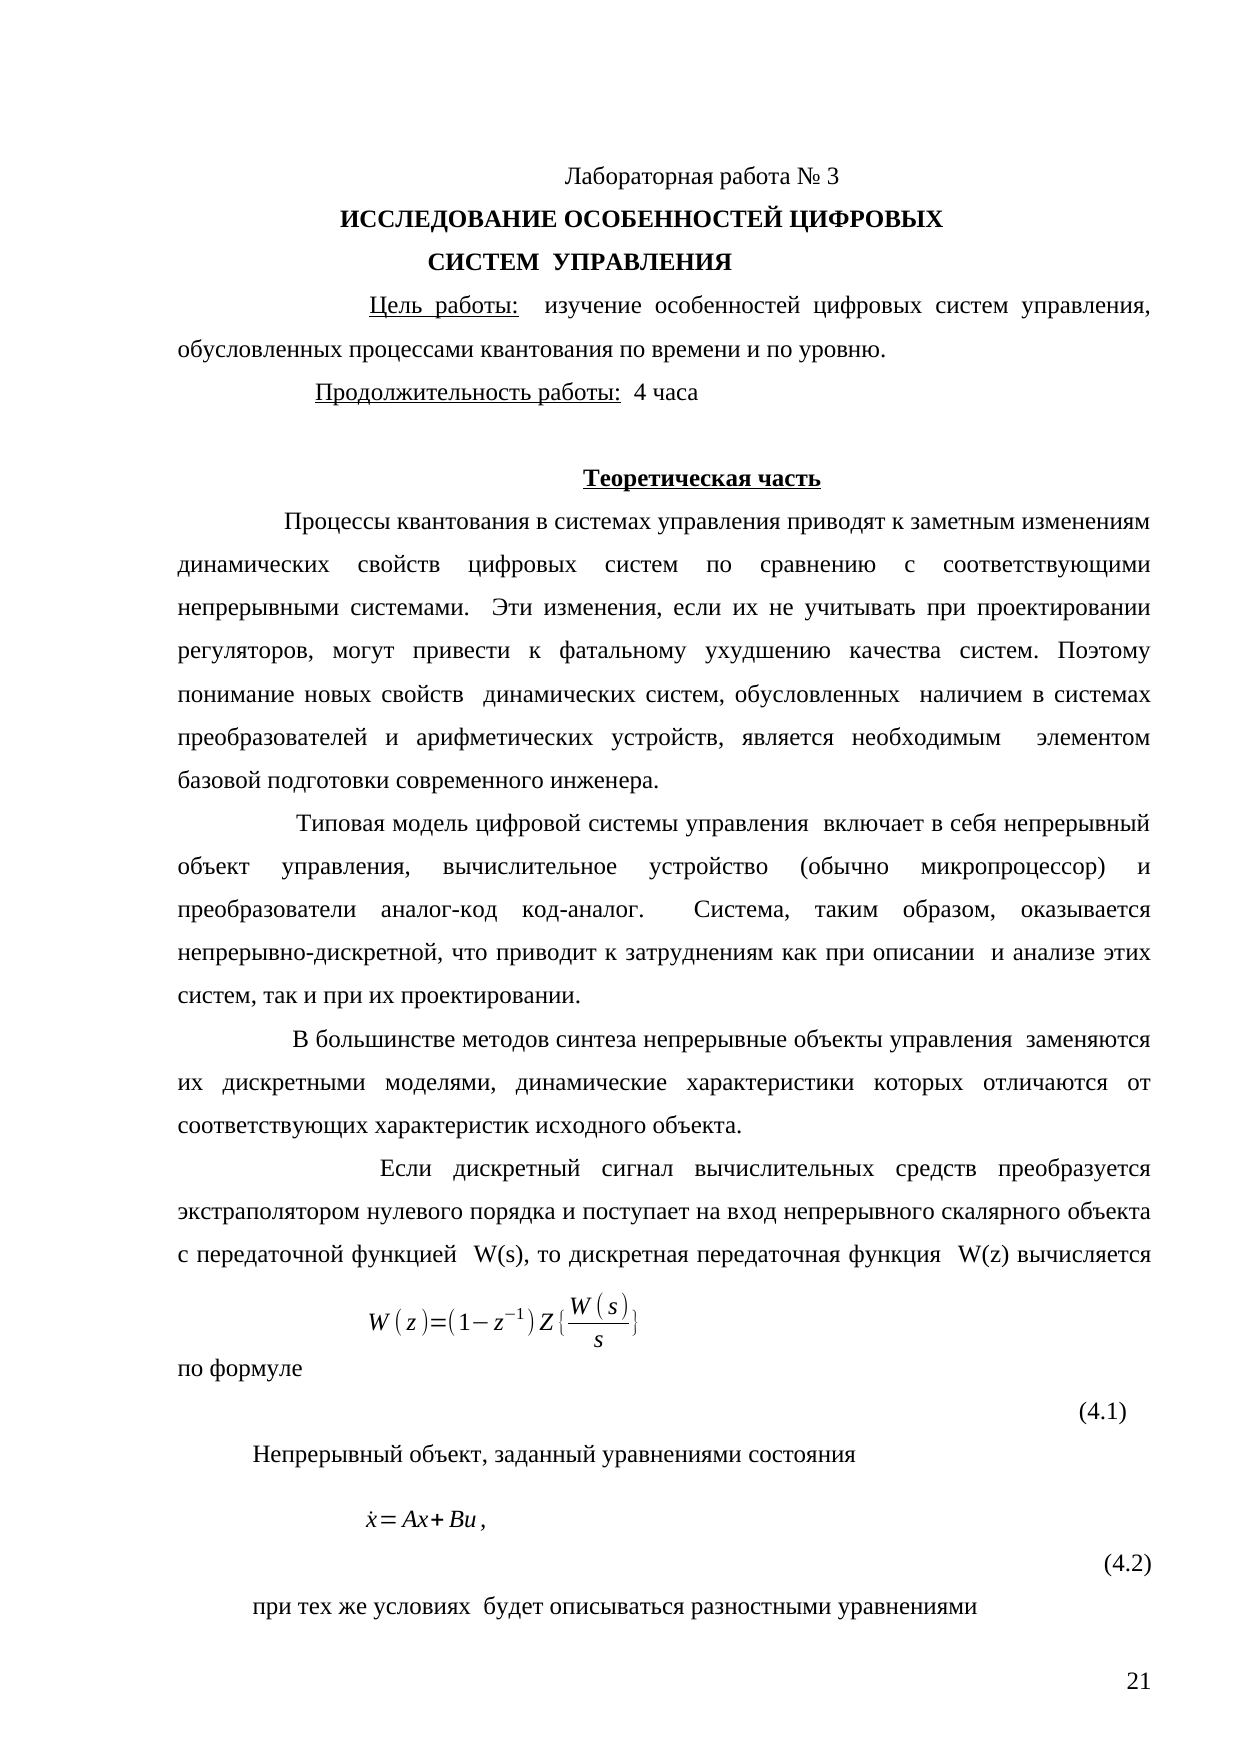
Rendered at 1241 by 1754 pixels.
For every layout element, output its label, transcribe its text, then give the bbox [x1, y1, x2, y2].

text Если дискретный сигнал вычислительных средств преобразуется экстраполятором нулевого порядка и поступает на вход непрерывного скалярного объекта с передаточной функцией W(s), то дискретная передаточная функция W(z) вычисляется по формуле [177, 1153, 1152, 1381]
text ИССЛЕДОВАНИЕ ОСОБЕННОСТЕЙ ЦИФРОВЫХ [177, 204, 1152, 233]
text (4.1) [177, 1396, 1152, 1424]
subtitle Теоретическая часть [177, 463, 1152, 492]
text Цель работы: изучение особенностей цифровых систем управления, обусловленных процессами квантования по времени и по уровню. [177, 291, 1152, 362]
text при тех же условиях будет описываться разностными уравнениями [177, 1591, 1152, 1620]
text Типовая модель цифровой системы управления включает в себя непрерывный объект управления, вычислительное устройство (обычно микропроцессор) и преобразователи аналог-код код-аналог. Система, таким образом, оказывается непрерывно-дискретной, что приводит к затруднениям как при описании и анализе этих систем, так и при их проектировании. [177, 808, 1152, 1009]
text Продолжительность работы: 4 часа [177, 377, 1152, 406]
text СИСТЕМ УПРАВЛЕНИЯ [177, 247, 1152, 276]
subtitle Лабораторная работа № 3 [177, 161, 1152, 190]
text Процессы квантования в системах управления приводят к заметным изменениям динамических свойств цифровых систем по сравнению с соответствующими непрерывными системами. Эти изменения, если их не учитывать при проектировании регуляторов, могут привести к фатальному ухудшению качества систем. Поэтому понимание новых свойств динамических систем, обусловленных наличием в системах преобразователей и арифметических устройств, является необходимым элементом базовой подготовки современного инженера. [177, 506, 1152, 794]
text В большинстве методов синтеза непрерывные объекты управления заменяются их дискретными моделями, динамические характеристики которых отличаются от соответствующих характеристик исходного объекта. [177, 1024, 1152, 1139]
text (4.2) [177, 1482, 1152, 1577]
text Непрерывный объект, заданный уравнениями состояния [177, 1439, 1152, 1468]
